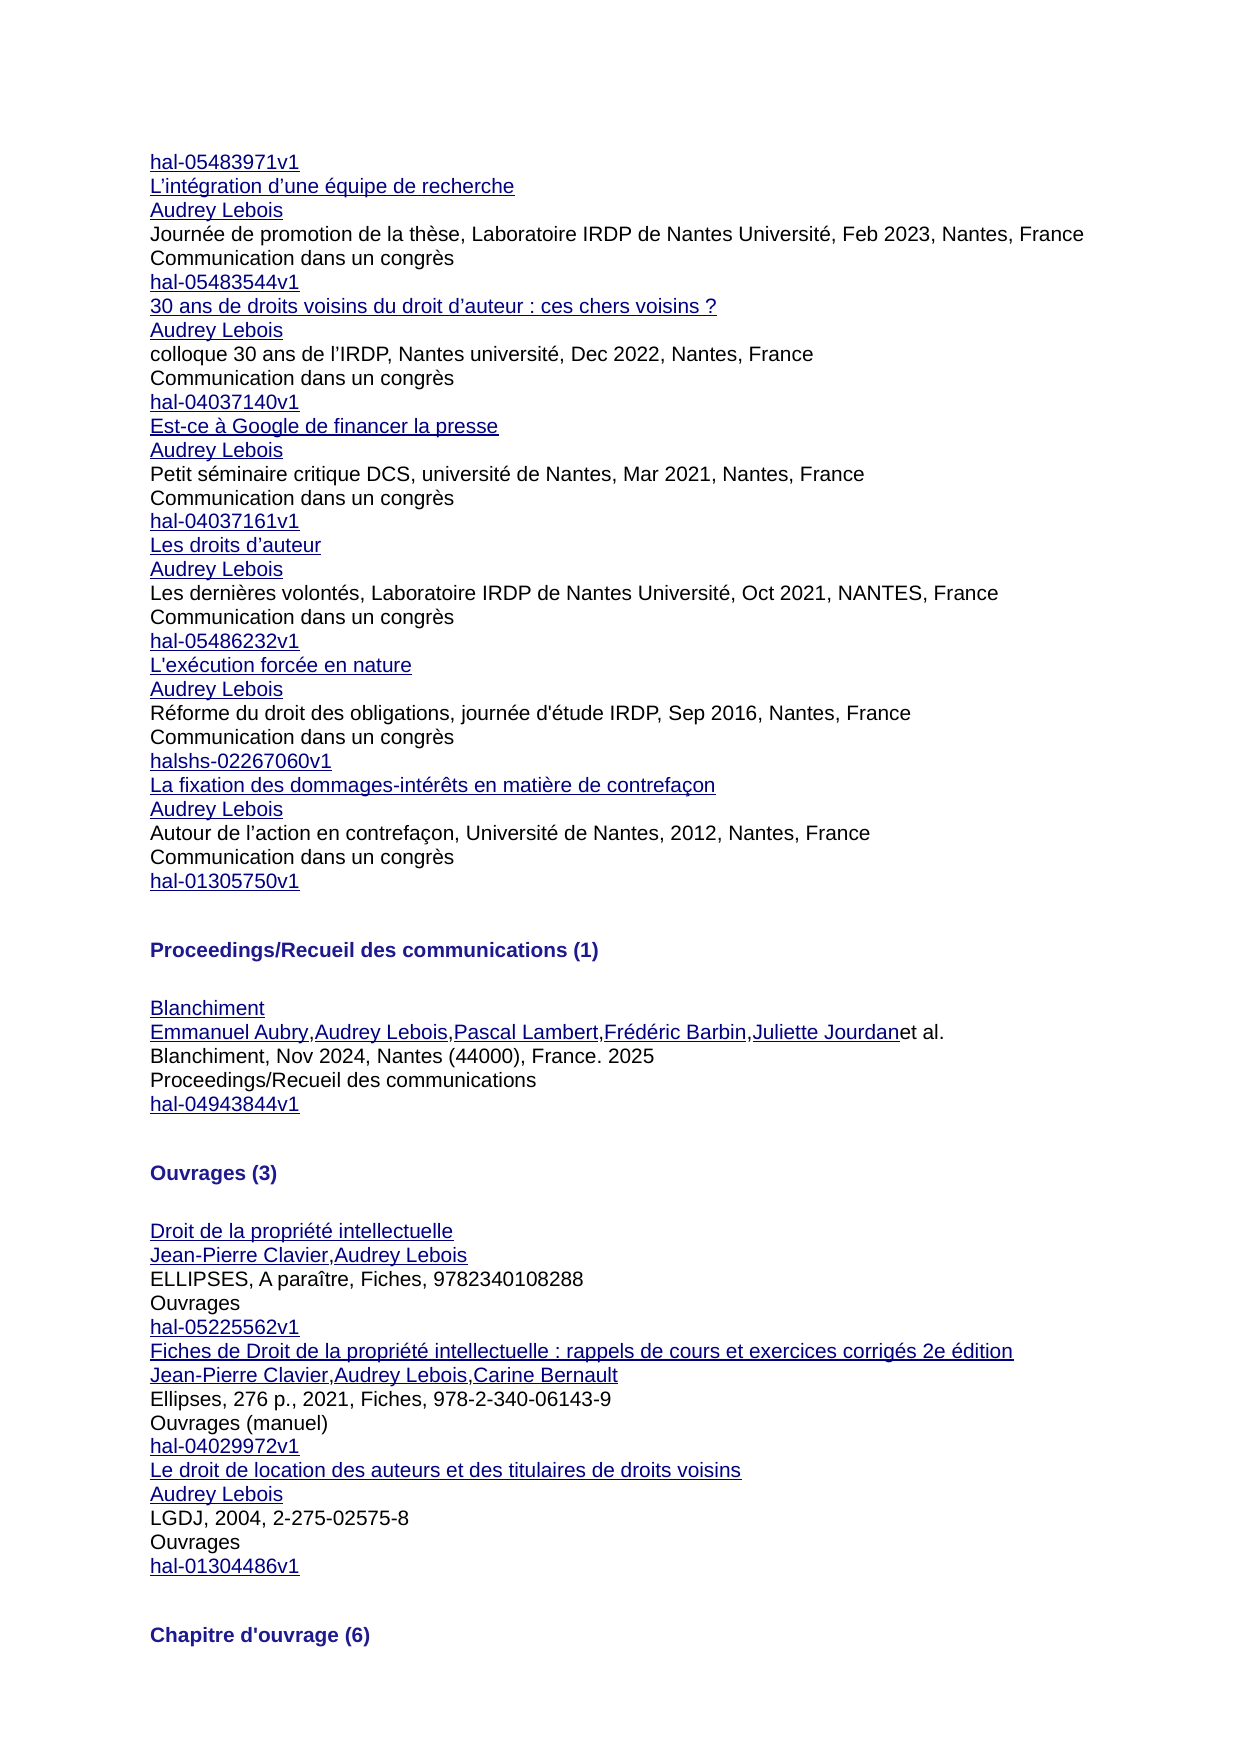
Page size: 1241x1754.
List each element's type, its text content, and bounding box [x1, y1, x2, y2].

table_cell 30 ans de droits voisins du droit d’auteur : ces chers voisins ? Audrey Lebois colloque 30 ans de l’IRDP, Nantes université, Dec 2022, Nantes, France Communication dans un congrès hal-04037140v1 [150, 294, 1090, 413]
subtitle Proceedings/Recueil des communications (1) [150, 937, 1090, 961]
table_cell Les droits d’auteur Audrey Lebois Les dernières volontés, Laboratoire IRDP de Nantes Université, Oct 2021, NANTES, France Communication dans un congrès hal-05486232v1 [150, 533, 1090, 653]
table_header Blanchiment Emmanuel Aubry,Audrey Lebois,Pascal Lambert,Frédéric Barbin,Juliette Jourdanet al. Blanchiment, Nov 2024, Nantes (44000), France. 2025 Proceedings/Recueil des communications hal-04943844v1 [150, 996, 1090, 1116]
table_cell Fiches de Droit de la propriété intellectuelle : rappels de cours et exercices corrigés 2e édition Jean-Pierre Clavier,Audrey Lebois,Carine Bernault Ellipses, 276 p., 2021, Fiches, 978-2-340-06143-9 Ouvrages (manuel) hal-04029972v1 [150, 1339, 1090, 1458]
table_cell L'exécution forcée en nature Audrey Lebois Réforme du droit des obligations, journée d'étude IRDP, Sep 2016, Nantes, France Communication dans un congrès halshs-02267060v1 [150, 653, 1090, 773]
table_header Droit de la propriété intellectuelle Jean-Pierre Clavier,Audrey Lebois ELLIPSES, A paraître, Fiches, 9782340108288 Ouvrages hal-05225562v1 [150, 1219, 1090, 1338]
subtitle Ouvrages (3) [150, 1160, 1090, 1184]
table_cell La fixation des dommages-intérêts en matière de contrefaçon Audrey Lebois Autour de l’action en contrefaçon, Université de Nantes, 2012, Nantes, France Communication dans un congrès hal-01305750v1 [150, 773, 1090, 893]
table_cell hal-05483971v1 [150, 150, 1090, 174]
table_cell Le droit de location des auteurs et des titulaires de droits voisins Audrey Lebois LGDJ, 2004, 2-275-02575-8 Ouvrages hal-01304486v1 [150, 1458, 1090, 1578]
table_cell Est-ce à Google de financer la presse Audrey Lebois Petit séminaire critique DCS, université de Nantes, Mar 2021, Nantes, France Communication dans un congrès hal-04037161v1 [150, 414, 1090, 533]
subtitle Chapitre d'ouvrage (6) [150, 1623, 1090, 1647]
table_cell L’intégration d’une équipe de recherche Audrey Lebois Journée de promotion de la thèse, Laboratoire IRDP de Nantes Université, Feb 2023, Nantes, France Communication dans un congrès hal-05483544v1 [150, 174, 1090, 294]
